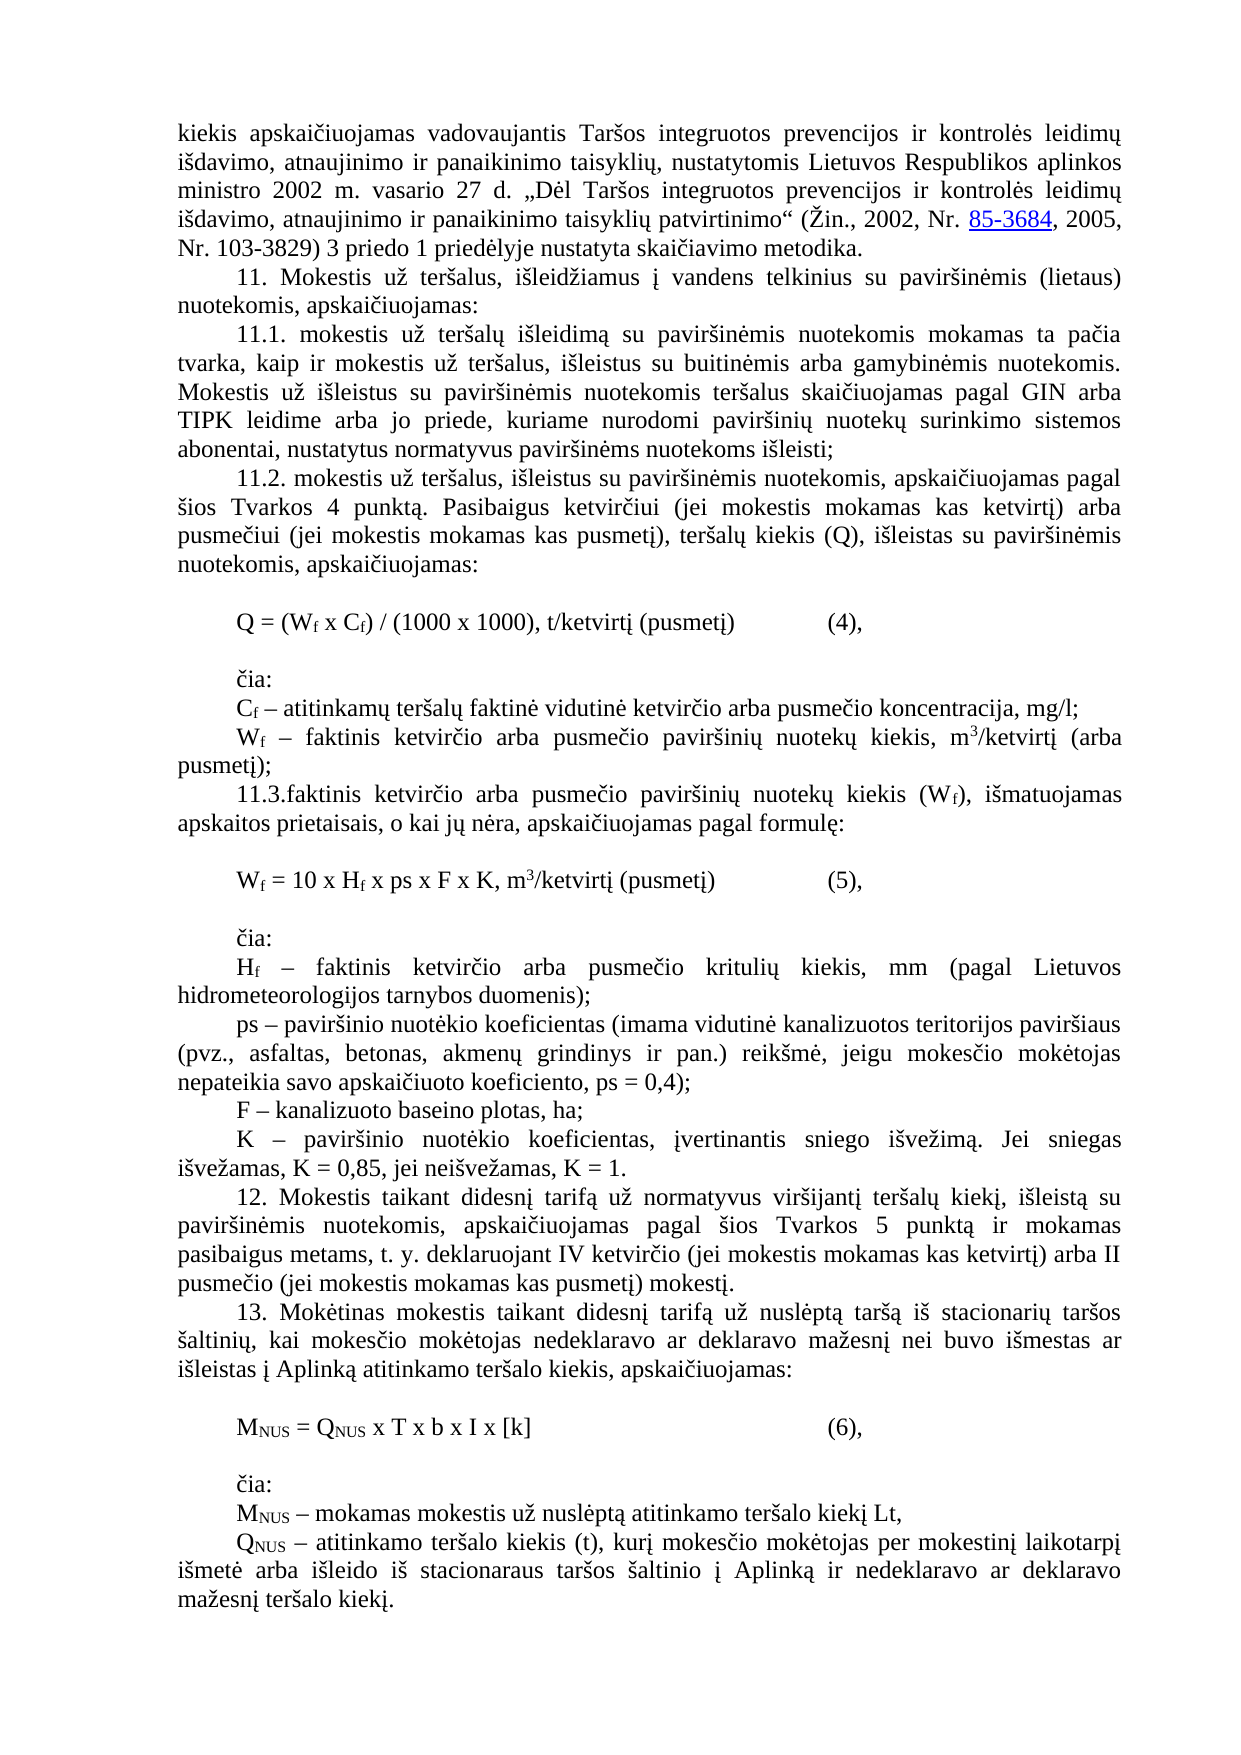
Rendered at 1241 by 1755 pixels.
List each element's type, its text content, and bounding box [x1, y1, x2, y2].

text 13. Mokėtinas mokestis taikant didesnį tarifą už nuslėptą taršą iš stacionarių taršos šaltinių, kai mokesčio mokėtojas nedeklaravo ar deklaravo mažesnį nei buvo išmestas ar išleistas į Aplinką atitinkamo teršalo kiekis, apskaičiuojamas: [177, 1297, 1122, 1383]
text 12. Mokestis taikant didesnį tarifą už normatyvus viršijantį teršalų kiekį, išleistą su paviršinėmis nuotekomis, apskaičiuojamas pagal šios Tvarkos 5 punktą ir mokamas pasibaigus metams, t. y. deklaruojant IV ketvirčio (jei mokestis mokamas kas ketvirtį) arba II pusmečio (jei mokestis mokamas kas pusmetį) mokestį. [177, 1182, 1122, 1297]
text čia: [177, 923, 1122, 952]
text 11.1. mokestis už teršalų išleidimą su paviršinėmis nuotekomis mokamas ta pačia tvarka, kaip ir mokestis už teršalus, išleistus su buitinėmis arba gamybinėmis nuotekomis. Mokestis už išleistus su paviršinėmis nuotekomis teršalus skaičiuojamas pagal GIN arba TIPK leidime arba jo priede, kuriame nurodomi paviršinių nuotekų surinkimo sistemos abonentai, nustatytus normatyvus paviršinėms nuotekoms išleisti; [177, 319, 1122, 463]
text 11.3.faktinis ketvirčio arba pusmečio paviršinių nuotekų kiekis (Wf), išmatuojamas apskaitos prietaisais, o kai jų nėra, apskaičiuojamas pagal formulę: [177, 779, 1122, 837]
text Wf – faktinis ketvirčio arba pusmečio paviršinių nuotekų kiekis, m3/ketvirtį (arba pusmetį); [177, 722, 1122, 779]
text Wf = 10 x Hf x ps x F x K, m3/ketvirtį (pusmetį) (5), [177, 866, 1122, 894]
text 11. Mokestis už teršalus, išleidžiamus į vandens telkinius su paviršinėmis (lietaus) nuotekomis, apskaičiuojamas: [177, 262, 1122, 319]
text MNUS = QNUS x T x b x I x [k] (6), [177, 1412, 1122, 1441]
text čia: [177, 1469, 1122, 1498]
text F – kanalizuoto baseino plotas, ha; [177, 1096, 1122, 1124]
text ps – paviršinio nuotėkio koeficientas (imama vidutinė kanalizuotos teritorijos paviršiaus (pvz., asfaltas, betonas, akmenų grindinys ir pan.) reikšmė, jeigu mokesčio mokėtojas nepateikia savo apskaičiuoto koeficiento, ps = 0,4); [177, 1009, 1122, 1096]
text 11.2. mokestis už teršalus, išleistus su paviršinėmis nuotekomis, apskaičiuojamas pagal šios Tvarkos 4 punktą. Pasibaigus ketvirčiui (jei mokestis mokamas kas ketvirtį) arba pusmečiui (jei mokestis mokamas kas pusmetį), teršalų kiekis (Q), išleistas su paviršinėmis nuotekomis, apskaičiuojamas: [177, 463, 1122, 578]
text Q = (Wf x Cf) / (1000 x 1000), t/ketvirtį (pusmetį) (4), [177, 607, 1122, 636]
text K – paviršinio nuotėkio koeficientas, įvertinantis sniego išvežimą. Jei sniegas išvežamas, K = 0,85, jei neišvežamas, K = 1. [177, 1124, 1122, 1182]
text MNUS – mokamas mokestis už nuslėptą atitinkamo teršalo kiekį Lt, [177, 1498, 1122, 1527]
text čia: [177, 664, 1122, 693]
text kiekis apskaičiuojamas vadovaujantis Taršos integruotos prevencijos ir kontrolės leidimų išdavimo, atnaujinimo ir panaikinimo taisyklių, nustatytomis Lietuvos Respublikos aplinkos ministro 2002 m. vasario 27 d. „Dėl Taršos integruotos prevencijos ir kontrolės leidimų išdavimo, atnaujinimo ir panaikinimo taisyklių patvirtinimo“ (Žin., 2002, Nr. 85-3684, 2005, Nr. 103-3829) 3 priedo 1 priedėlyje nustatyta skaičiavimo metodika. [177, 118, 1122, 262]
text Hf – faktinis ketvirčio arba pusmečio kritulių kiekis, mm (pagal Lietuvos hidrometeorologijos tarnybos duomenis); [177, 952, 1122, 1009]
text Cf – atitinkamų teršalų faktinė vidutinė ketvirčio arba pusmečio koncentracija, mg/l; [177, 693, 1122, 722]
text QNUS – atitinkamo teršalo kiekis (t), kurį mokesčio mokėtojas per mokestinį laikotarpį išmetė arba išleido iš stacionaraus taršos šaltinio į Aplinką ir nedeklaravo ar deklaravo mažesnį teršalo kiekį. [177, 1527, 1122, 1613]
